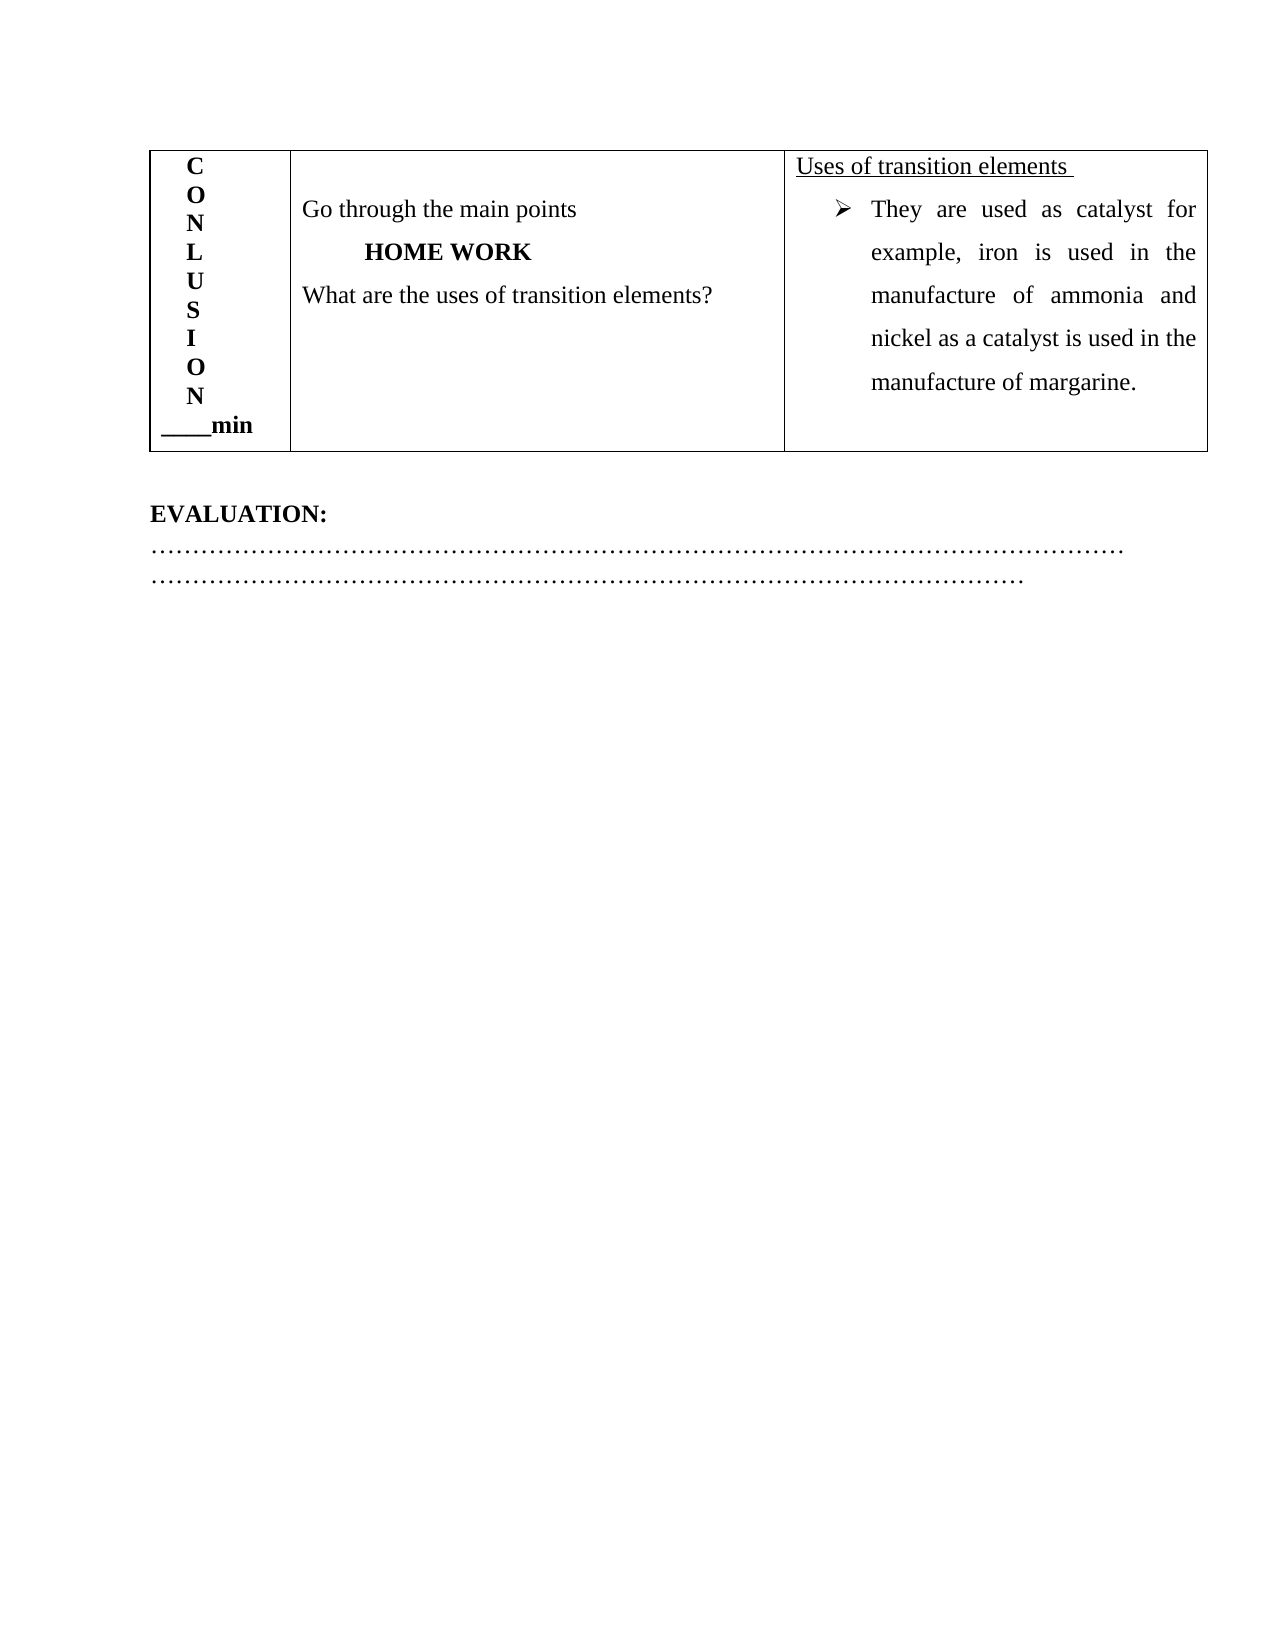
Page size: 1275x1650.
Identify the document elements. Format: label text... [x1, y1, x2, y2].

table_cell Go through the main points HOME WORK What are the uses of transition elements? [291, 151, 784, 451]
table_cell C O N L U S I O N ____min [151, 151, 290, 451]
text EVALUATION: …………………………………………………………………………………………………………………………………………………………………………………………………… [150, 499, 1125, 589]
table_cell Uses of transition elements They are used as catalyst for example, iron is used in the manufacture of ammonia and nickel as a catalyst is used in the manufacture of margarine. [785, 151, 1207, 451]
